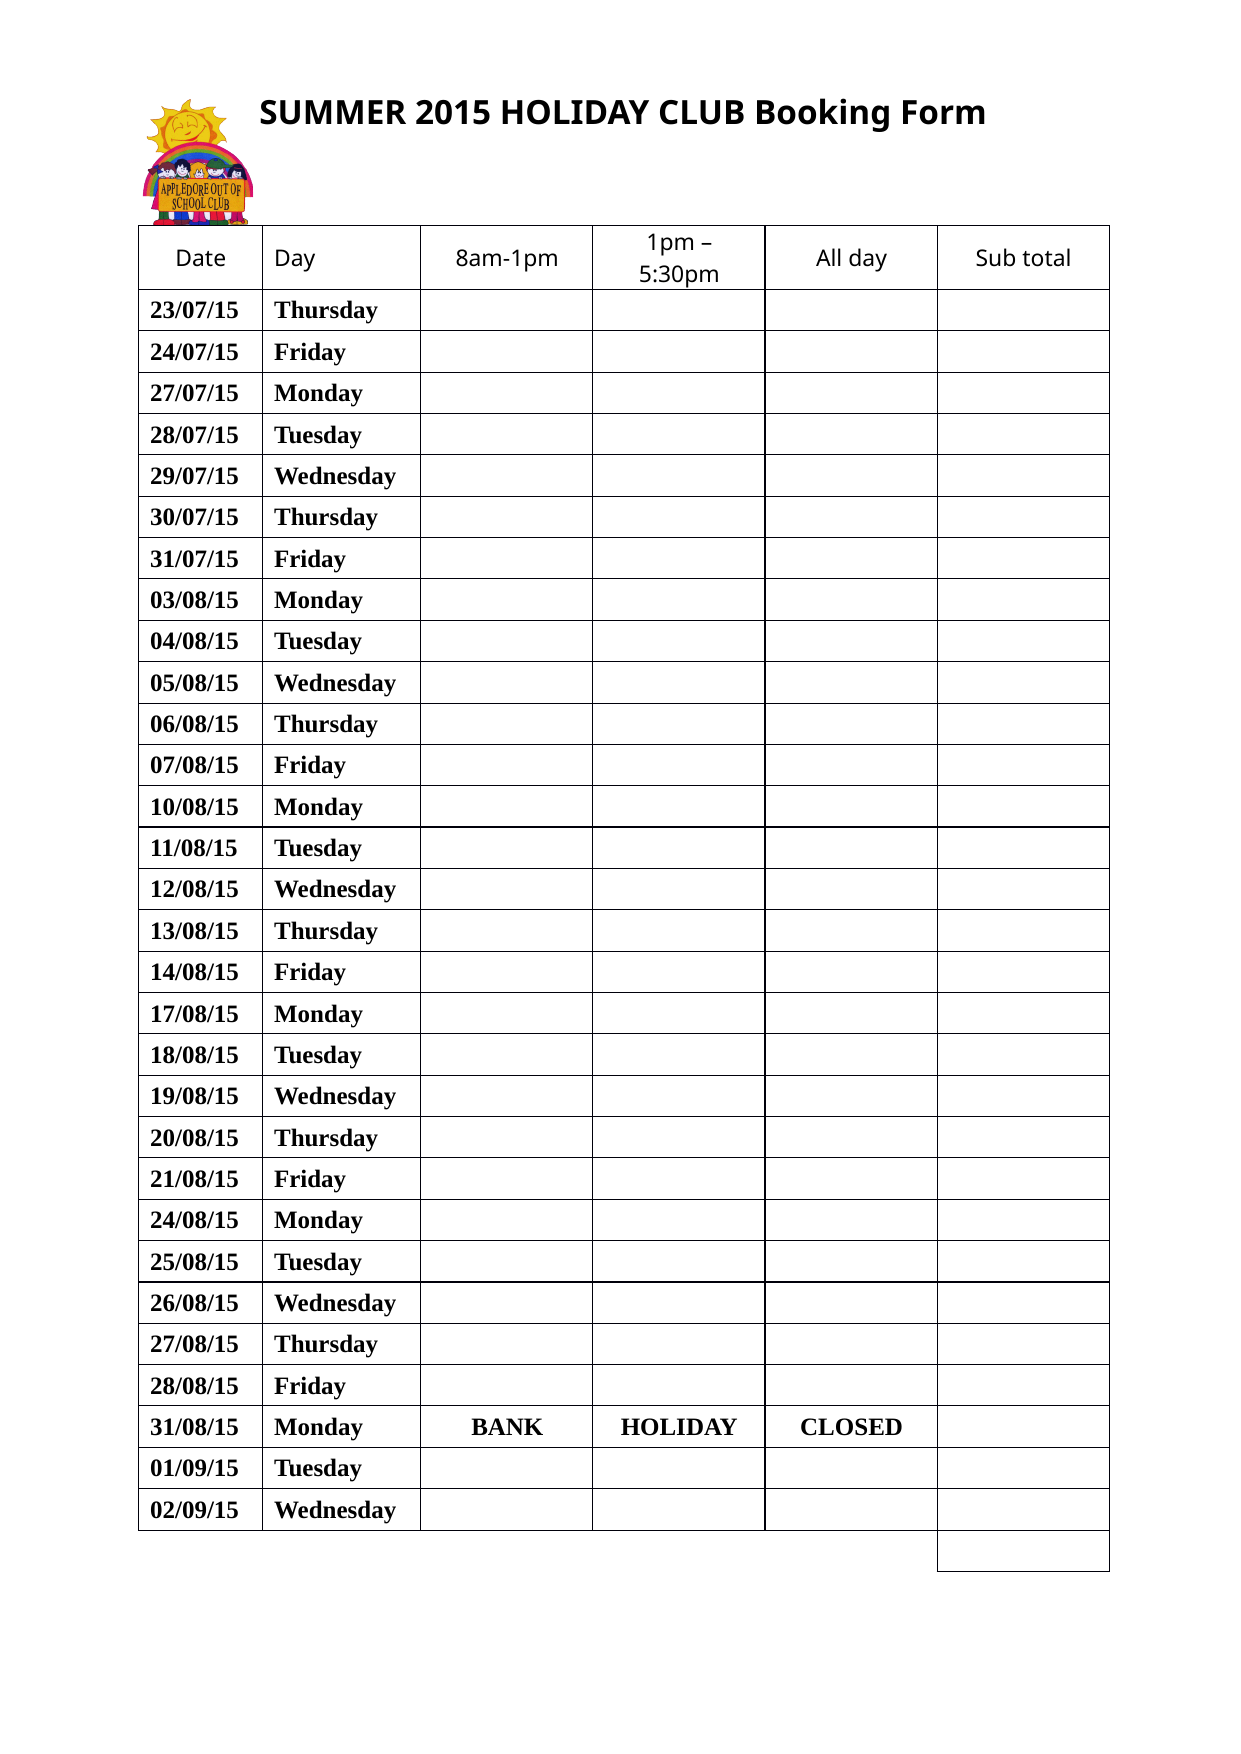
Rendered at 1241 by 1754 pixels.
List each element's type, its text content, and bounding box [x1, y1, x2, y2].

table_cell [766, 1158, 937, 1199]
table_cell [593, 1158, 764, 1199]
table_cell [938, 1034, 1109, 1074]
table_cell [938, 910, 1109, 951]
table_cell 01/09/15 [139, 1448, 262, 1488]
table_cell All day [766, 226, 937, 289]
table_cell Monday [263, 786, 420, 826]
table_cell 23/07/15 [139, 290, 262, 330]
table_cell [138, 1531, 262, 1571]
table_cell [766, 1200, 937, 1240]
table_cell [938, 373, 1109, 413]
table_cell [421, 1076, 592, 1116]
table_cell Tuesday [263, 828, 420, 868]
table_cell [421, 1448, 592, 1488]
table_cell [421, 1034, 592, 1074]
table_cell [593, 1489, 764, 1529]
table_cell [593, 455, 764, 496]
table_cell [421, 869, 592, 909]
table_cell [938, 952, 1109, 992]
table_cell 18/08/15 [139, 1034, 262, 1074]
table_cell Thursday [263, 497, 420, 537]
table_cell [421, 1283, 592, 1323]
table_cell [938, 1489, 1109, 1529]
table_cell [938, 1406, 1109, 1447]
table_cell [593, 579, 764, 620]
table_cell 10/08/15 [139, 786, 262, 826]
table_cell [766, 828, 937, 868]
table_cell [938, 704, 1109, 744]
table_cell [766, 538, 937, 578]
table_cell [766, 1076, 937, 1116]
table_cell [766, 414, 937, 454]
table_cell Friday [263, 745, 420, 785]
table_cell 27/08/15 [139, 1324, 262, 1364]
table_cell Monday [263, 993, 420, 1033]
table_cell [766, 1117, 937, 1157]
table_cell [421, 414, 592, 454]
table_cell Tuesday [263, 621, 420, 661]
table_cell [766, 1241, 937, 1281]
table_cell [593, 910, 764, 951]
table_cell [766, 621, 937, 661]
table_cell Monday [263, 1200, 420, 1240]
table_cell [421, 1489, 592, 1529]
table_cell [766, 1324, 937, 1364]
table_cell 04/08/15 [139, 621, 262, 661]
table_cell Monday [263, 373, 420, 413]
table_cell [766, 455, 937, 496]
table_cell [766, 952, 937, 992]
table_cell [766, 1283, 937, 1323]
table_cell Monday [263, 1406, 420, 1447]
table_cell [593, 1076, 764, 1116]
table_cell [421, 1531, 593, 1571]
table_cell [765, 1531, 937, 1571]
table_cell [766, 993, 937, 1033]
table_cell [766, 704, 937, 744]
table_cell 31/07/15 [139, 538, 262, 578]
table_cell [593, 869, 764, 909]
table_cell [593, 1324, 764, 1364]
table_cell [593, 1365, 764, 1405]
table_cell [766, 662, 937, 702]
table_cell 29/07/15 [139, 455, 262, 496]
table_cell [593, 497, 764, 537]
table_cell [593, 331, 764, 372]
table_cell Wednesday [263, 662, 420, 702]
table_cell 14/08/15 [139, 952, 262, 992]
table_cell [766, 497, 937, 537]
table_cell [938, 1448, 1109, 1488]
table_cell 07/08/15 [139, 745, 262, 785]
table_cell [593, 1034, 764, 1074]
table_cell [938, 579, 1109, 620]
table_cell Thursday [263, 290, 420, 330]
table_cell Wednesday [263, 869, 420, 909]
table_cell 19/08/15 [139, 1076, 262, 1116]
table_cell CLOSED [766, 1406, 937, 1447]
table_cell [593, 1531, 765, 1571]
table_cell [421, 952, 592, 992]
table_cell Monday [263, 579, 420, 620]
table_cell [938, 497, 1109, 537]
table_cell [938, 621, 1109, 661]
table_cell Date [139, 226, 262, 289]
table_cell [421, 745, 592, 785]
table_cell Friday [263, 1365, 420, 1405]
table_cell Friday [263, 538, 420, 578]
table_cell [938, 1283, 1109, 1323]
table_cell Day [263, 226, 420, 289]
table_cell [593, 704, 764, 744]
table_cell [593, 373, 764, 413]
table_cell [421, 1365, 592, 1405]
table_cell 30/07/15 [139, 497, 262, 537]
table_cell [593, 993, 764, 1033]
table_cell [421, 579, 592, 620]
table_cell [766, 373, 937, 413]
table_cell Thursday [263, 1117, 420, 1157]
table_cell 8am-1pm [421, 226, 592, 289]
table_cell [593, 1200, 764, 1240]
table_cell [938, 745, 1109, 785]
table_cell [593, 1241, 764, 1281]
table_cell 21/08/15 [139, 1158, 262, 1199]
table_cell [766, 786, 937, 826]
table_cell [262, 1531, 421, 1571]
table_cell [938, 1531, 1109, 1571]
table_cell Thursday [263, 704, 420, 744]
table_cell [593, 745, 764, 785]
table_cell 02/09/15 [139, 1489, 262, 1529]
table_cell Tuesday [263, 1241, 420, 1281]
table_cell 05/08/15 [139, 662, 262, 702]
table_cell 1pm – 5:30pm [593, 226, 764, 289]
table_cell 31/08/15 [139, 1406, 262, 1447]
table_cell 17/08/15 [139, 993, 262, 1033]
table_cell [421, 1241, 592, 1281]
table_cell 03/08/15 [139, 579, 262, 620]
table_cell Wednesday [263, 1076, 420, 1116]
table_cell [593, 1117, 764, 1157]
table_cell [421, 1158, 592, 1199]
table_cell [938, 828, 1109, 868]
table_cell 28/08/15 [139, 1365, 262, 1405]
table_cell [766, 869, 937, 909]
table_cell 24/08/15 [139, 1200, 262, 1240]
table_cell [421, 910, 592, 951]
table_cell [766, 745, 937, 785]
table_cell [421, 993, 592, 1033]
table_cell [938, 290, 1109, 330]
table_cell [938, 869, 1109, 909]
table_cell 13/08/15 [139, 910, 262, 951]
table_cell [938, 1158, 1109, 1199]
table_cell [938, 786, 1109, 826]
table_cell [421, 538, 592, 578]
table_cell [938, 1241, 1109, 1281]
table_cell Thursday [263, 910, 420, 951]
table_cell [766, 579, 937, 620]
table_cell Tuesday [263, 1448, 420, 1488]
table_cell Friday [263, 331, 420, 372]
table_cell [938, 993, 1109, 1033]
table_cell [421, 704, 592, 744]
table_cell Wednesday [263, 1489, 420, 1529]
table_cell [421, 373, 592, 413]
table_cell [938, 414, 1109, 454]
table_cell 28/07/15 [139, 414, 262, 454]
table_cell [421, 786, 592, 826]
table_cell [938, 1200, 1109, 1240]
table_cell [593, 1283, 764, 1323]
table_cell Tuesday [263, 414, 420, 454]
table_cell [421, 455, 592, 496]
table_cell [766, 1489, 937, 1529]
table_cell [593, 290, 764, 330]
table_cell Wednesday [263, 1283, 420, 1323]
table_cell [593, 1448, 764, 1488]
table_cell [421, 290, 592, 330]
table_cell Tuesday [263, 1034, 420, 1074]
table_cell [593, 952, 764, 992]
table_cell [766, 331, 937, 372]
table_cell [421, 331, 592, 372]
table_cell [938, 1117, 1109, 1157]
table_cell 06/08/15 [139, 704, 262, 744]
table_cell Friday [263, 952, 420, 992]
table_cell 27/07/15 [139, 373, 262, 413]
table_cell [938, 538, 1109, 578]
table_cell [421, 621, 592, 661]
table_cell BANK [421, 1406, 592, 1447]
table_cell [421, 1324, 592, 1364]
table_cell [593, 538, 764, 578]
table_cell [938, 455, 1109, 496]
table_cell [766, 1448, 937, 1488]
table_cell [766, 1365, 937, 1405]
table_cell [766, 1034, 937, 1074]
table_cell [766, 290, 937, 330]
table_cell [938, 662, 1109, 702]
table_cell Thursday [263, 1324, 420, 1364]
table_cell [421, 662, 592, 702]
table_header SUMMER 2015 HOLIDAY CLUB Booking Form [138, 89, 1109, 225]
table_cell [421, 1117, 592, 1157]
table_cell [938, 331, 1109, 372]
table_cell [593, 662, 764, 702]
table_cell [421, 1200, 592, 1240]
table_cell [421, 497, 592, 537]
table_cell [593, 414, 764, 454]
table_cell [938, 1365, 1109, 1405]
table_cell HOLIDAY [593, 1406, 764, 1447]
table_cell 26/08/15 [139, 1283, 262, 1323]
table_cell [593, 621, 764, 661]
table_cell 20/08/15 [139, 1117, 262, 1157]
table_cell 24/07/15 [139, 331, 262, 372]
table_cell [938, 1324, 1109, 1364]
table_cell [593, 828, 764, 868]
table_cell Friday [263, 1158, 420, 1199]
table_cell [593, 786, 764, 826]
table_cell [766, 910, 937, 951]
table_cell [421, 828, 592, 868]
table_cell 11/08/15 [139, 828, 262, 868]
table_cell Wednesday [263, 455, 420, 496]
table_cell [938, 1076, 1109, 1116]
table_cell Sub total [938, 226, 1109, 289]
table_cell 25/08/15 [139, 1241, 262, 1281]
table_cell 12/08/15 [139, 869, 262, 909]
